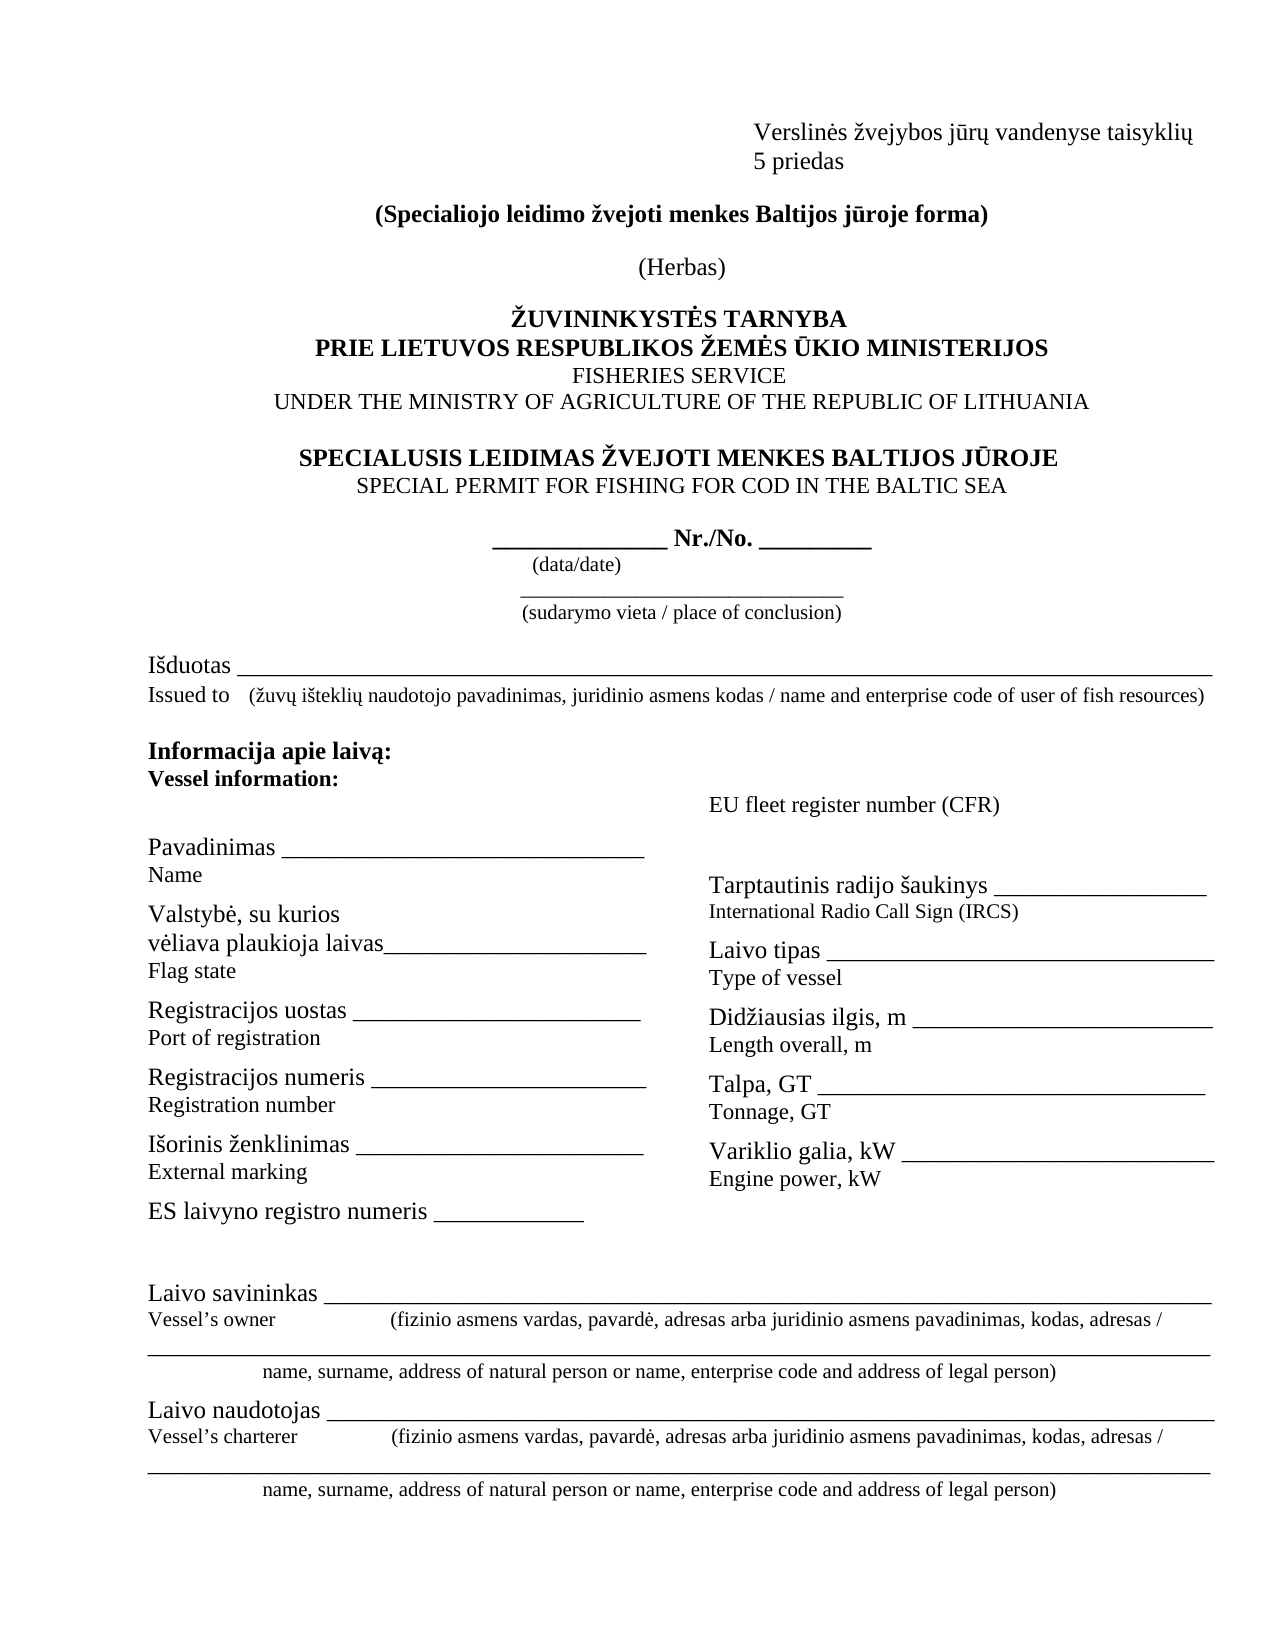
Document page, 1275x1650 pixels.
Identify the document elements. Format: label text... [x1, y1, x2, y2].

text Talpa, GT _______________________________ [709, 1069, 1216, 1098]
text Laivo naudotojas _______________________________________________________________________ [148, 1395, 1216, 1424]
text Didžiausias ilgis, m ________________________ [709, 1002, 1216, 1031]
text name, surname, address of natural person or name, enterprise code and address of legal person) [148, 1359, 1216, 1383]
text Name [148, 861, 655, 887]
text Engine power, kW [709, 1165, 1216, 1192]
text SPECIALUSIS LEIDIMAS ŽVEJOTI MENKES Baltijos jūroje [148, 443, 1216, 472]
text ______________ Nr./No. _________ [148, 523, 1216, 551]
text (Herbas) [148, 252, 1216, 281]
text Flag state [148, 957, 655, 983]
text Registration number [148, 1091, 655, 1117]
text (sudarymo vieta / place of conclusion) [148, 599, 1216, 624]
text External marking [148, 1158, 655, 1184]
text Variklio galia, kW _________________________ [709, 1136, 1216, 1165]
text International Radio Call Sign (IRCS) [709, 899, 1216, 923]
text Issued to (žuvų išteklių naudotojo pavadinimas, juridinio asmens kodas / name and enterprise code of user of fish resources) [148, 679, 1216, 707]
text Tarptautinis radijo šaukinys _________________ [709, 870, 1216, 899]
text Valstybė, su kurios [148, 899, 655, 928]
text (data/date) [148, 551, 1216, 576]
text Registracijos uostas _______________________ [148, 995, 655, 1024]
text _____________________________________________________________________________________ [148, 1331, 1216, 1359]
text _____________________________________________________________________________________ [148, 1448, 1216, 1477]
text Tonnage, GT [709, 1098, 1216, 1124]
text Vessel’s charterer (fizinio asmens vardas, pavardė, adresas arba juridinio asmens pavadinimas, kodas, adresas / [148, 1424, 1216, 1448]
text Vessel’s owner (fizinio asmens vardas, pavardė, adresas arba juridinio asmens pavadinimas, kodas, adresas / [148, 1307, 1216, 1331]
text UNDER THE MINISTRY OF AGRICULTURE OF THE REPUBLIC OF LITHUANIA [148, 388, 1216, 415]
text Registracijos numeris ______________________ [148, 1062, 655, 1091]
text Length overall, m [709, 1031, 1216, 1057]
text Port of registration [148, 1024, 655, 1050]
text EU fleet register number (CFR) [709, 791, 1216, 818]
text ES laivyno registro numeris ____________ [148, 1196, 655, 1225]
text (Specialiojo leidimo žvejoti menkes Baltijos jūroje forma) [148, 199, 1216, 228]
text Type of vessel [709, 964, 1216, 990]
text Laivo savininkas _______________________________________________________________________ [148, 1278, 1216, 1307]
text Išorinis ženklinimas _______________________ [148, 1129, 655, 1158]
text Verslinės žvejybos jūrų vandenyse taisyklių [753, 117, 1216, 146]
text Vessel information: [148, 765, 1216, 791]
text SPECIAL PERMIT FOR FISHING FOR COD IN THE BALTIC SEA [148, 472, 1216, 499]
text name, surname, address of natural person or name, enterprise code and address of legal person) [148, 1477, 1216, 1501]
text 5 priedas [753, 146, 1216, 175]
text FISHERIES SERVICE [148, 362, 1216, 388]
text vėliava plaukioja laivas_____________________ [148, 928, 655, 957]
text _______________________________ [148, 576, 1216, 599]
text Žuvininkystės TARNYBA [148, 304, 1216, 333]
text Informacija apie laivą: [148, 736, 1216, 765]
text Išduotas ______________________________________________________________________________ [148, 650, 1216, 679]
text Laivo tipas _______________________________ [709, 935, 1216, 964]
text prie lietuvos respublikos žemės ūkio ministerijos [148, 333, 1216, 362]
text Pavadinimas _____________________________ [148, 832, 655, 861]
